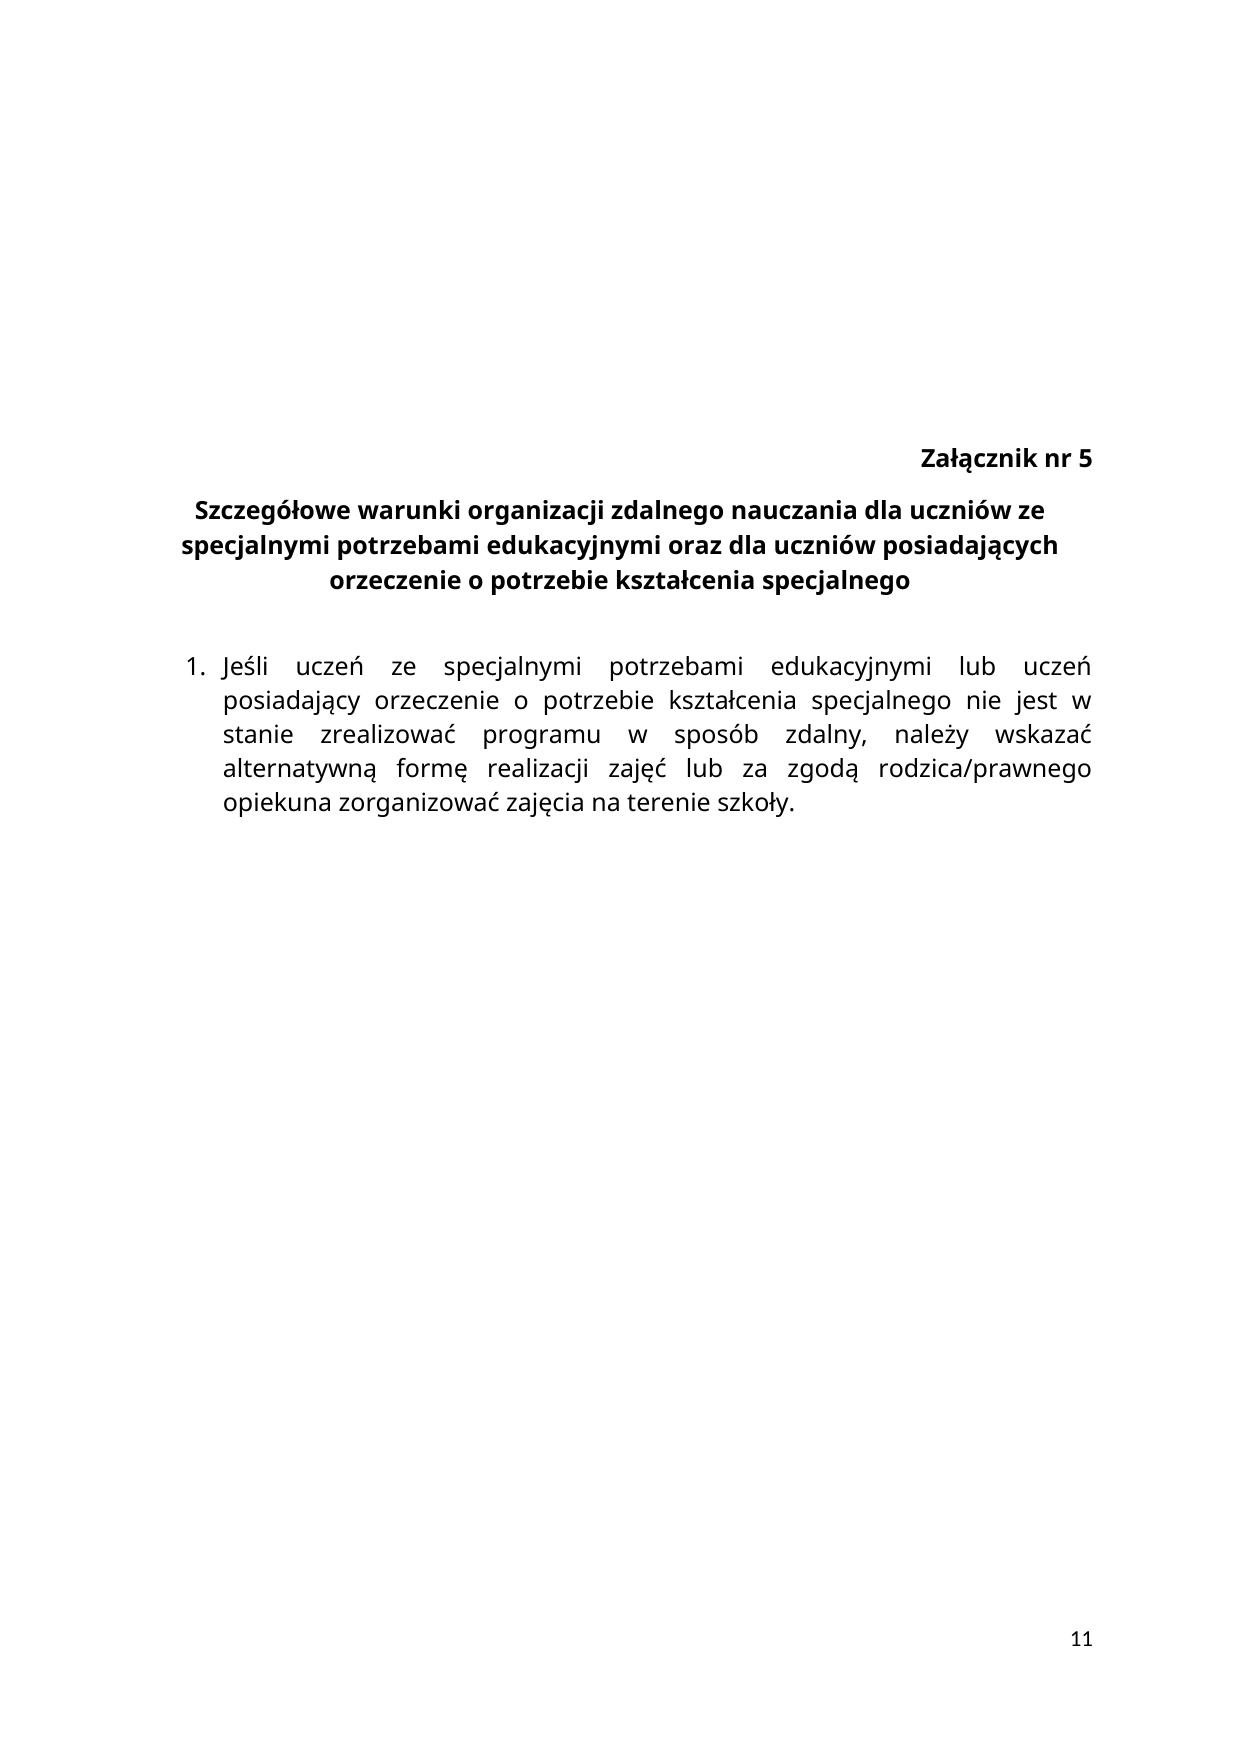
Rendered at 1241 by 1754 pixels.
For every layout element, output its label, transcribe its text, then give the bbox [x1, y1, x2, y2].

text Załącznik nr 5 [148, 406, 1093, 475]
text Szczegółowe warunki organizacji zdalnego nauczania dla uczniów ze specjalnymi potrzebami edukacyjnymi oraz dla uczniów posiadających orzeczenie o potrzebie kształcenia specjalnego [148, 493, 1093, 597]
list Jeśli uczeń ze specjalnymi potrzebami edukacyjnymi lub uczeń posiadający orzeczenie o potrzebie kształcenia specjalnego nie jest w stanie zrealizować programu w sposób zdalny, należy wskazać alternatywną formę realizacji zajęć lub za zgodą rodzica/prawnego opiekuna zorganizować zajęcia na terenie szkoły. [185, 648, 1093, 819]
